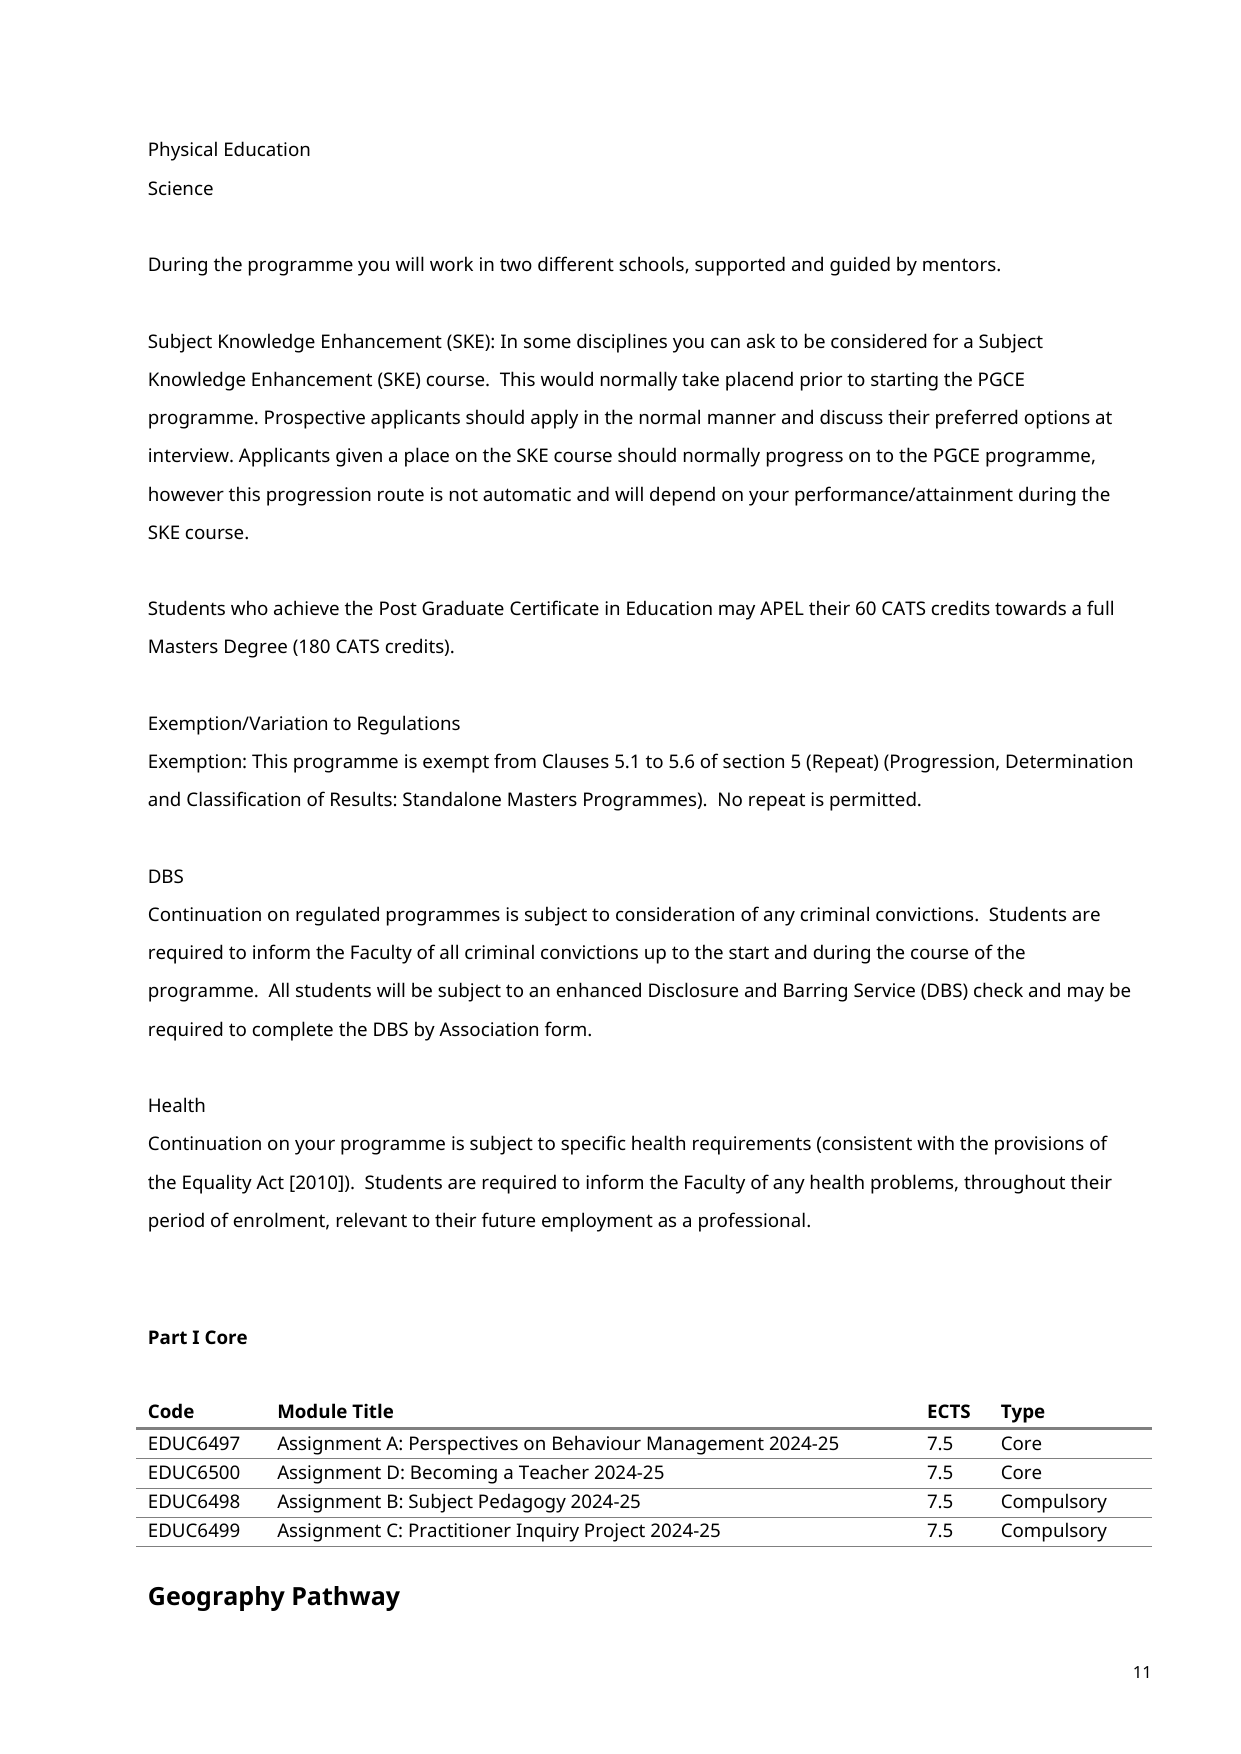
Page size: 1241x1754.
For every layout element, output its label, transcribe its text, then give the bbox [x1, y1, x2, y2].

table_cell Code [136, 1399, 266, 1427]
table_cell Assignment A: Perspectives on Behaviour Management 2024-25 [266, 1430, 916, 1458]
table_cell EDUC6498 [136, 1489, 266, 1517]
table_cell Assignment B: Subject Pedagogy 2024-25 [266, 1489, 916, 1517]
table_cell EDUC6500 [136, 1459, 266, 1487]
table_cell Compulsory [989, 1489, 1152, 1517]
table_cell Part I Core [136, 1286, 1152, 1398]
table_cell Assignment D: Becoming a Teacher 2024-25 [266, 1459, 916, 1487]
table_cell 7.5 [916, 1518, 989, 1546]
table_cell Module Title [266, 1399, 916, 1427]
table_cell ECTS [916, 1399, 989, 1427]
table_cell EDUC6497 [136, 1430, 266, 1458]
table_cell Compulsory [989, 1518, 1152, 1546]
table_cell Physical Education Science During the programme you will work in two different schools, supported and guided by mentors. Subject Knowledge Enhancement (SKE): In some disciplines you can ask to be considered for a Subject Knowledge Enhancement (SKE) course. This would normally take placend prior to starting the PGCE programme. Prospective applicants should apply in the normal manner and discuss their preferred options at interview. Applicants given a place on the SKE course should normally progress on to the PGCE programme, however this progression route is not automatic and will depend on your performance/attainment during the SKE course. Students who achieve the Post Graduate Certificate in Education may APEL their 60 CATS credits towards a full Masters Degree (180 CATS credits). Exemption/Variation to Regulations Exemption: This programme is exempt from Clauses 5.1 to 5.6 of section 5 (Repeat) (Progression, Determination and Classification of Results: Standalone Masters Programmes). No repeat is permitted. DBS Continuation on regulated programmes is subject to consideration of any criminal convictions. Students are required to inform the Faculty of all criminal convictions up to the start and during the course of the programme. All students will be subject to an enhanced Disclosure and Barring Service (DBS) check and may be required to complete the DBS by Association form. Health Continuation on your programme is subject to specific health requirements (consistent with the provisions of the Equality Act [2010]). Students are required to inform the Faculty of any health problems, throughout their period of enrolment, relevant to their future employment as a professional. [136, 137, 1152, 1286]
table_cell 7.5 [916, 1430, 989, 1458]
table_cell Core [989, 1430, 1152, 1458]
table_cell 7.5 [916, 1459, 989, 1487]
table_cell Type [989, 1399, 1152, 1427]
table_cell 7.5 [916, 1489, 989, 1517]
table_cell EDUC6499 [136, 1518, 266, 1546]
table_cell Assignment C: Practitioner Inquiry Project 2024-25 [266, 1518, 916, 1546]
table_cell Geography Pathway [136, 1547, 1152, 1616]
table_cell Core [989, 1459, 1152, 1487]
